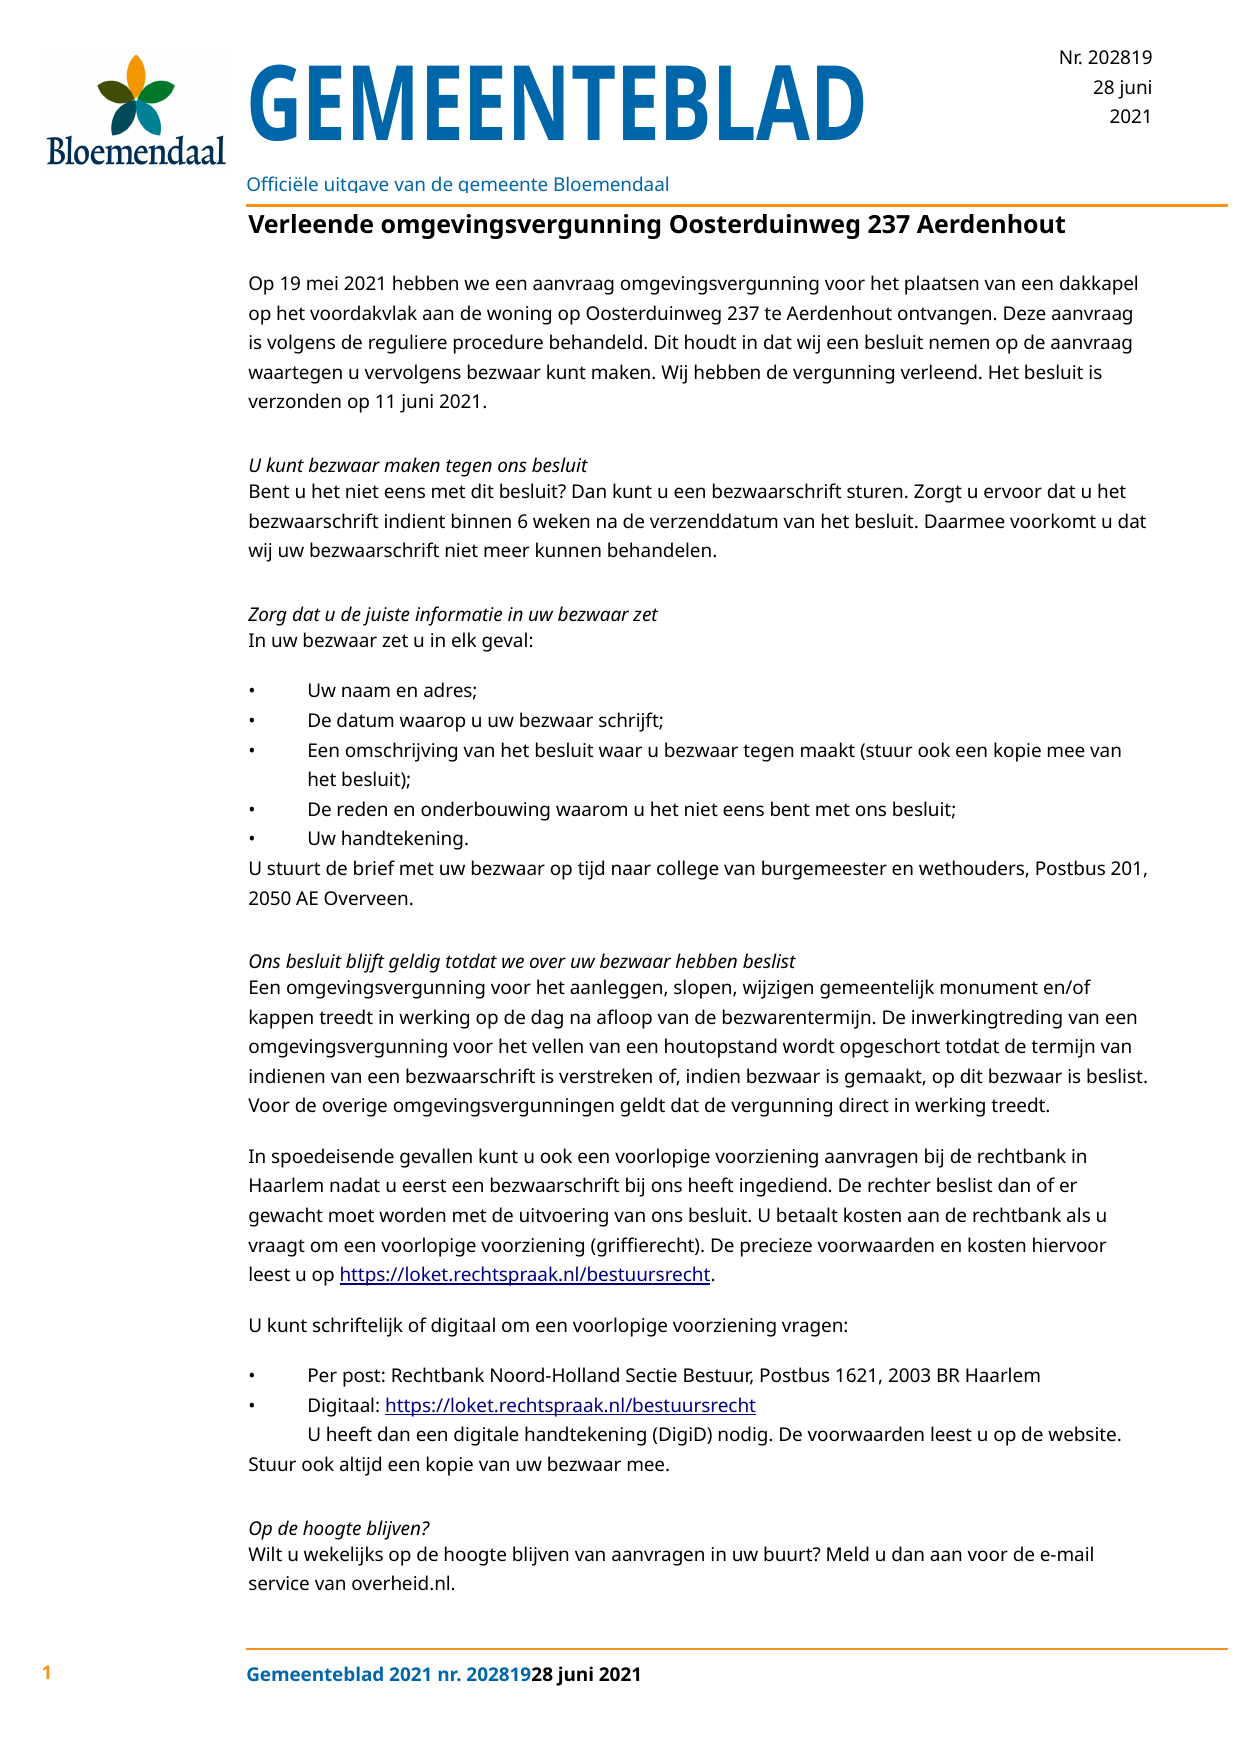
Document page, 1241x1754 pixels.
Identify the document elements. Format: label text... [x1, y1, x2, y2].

text Op de hoogte blijven? [248, 1515, 1152, 1541]
text Een omgevingsvergunning voor het aanleggen, slopen, wijzigen gemeentelijk monument en/of kappen treedt in werking op de dag na afloop van de bezwarentermijn. De inwerkingtreding van een omgevingsvergunning voor het vellen van een houtopstand wordt opgeschort totdat de termijn van indienen van een bezwaarschrift is verstreken of, indien bezwaar is gemaakt, op dit bezwaar is beslist. Voor de overige omgevingsvergunningen geldt dat de vergunning direct in werking treedt. [248, 974, 1152, 1118]
list De datum waarop u uw bezwaar schrijft; [248, 707, 1152, 733]
text Wilt u wekelijks op de hoogte blijven van aanvragen in uw buurt? Meld u dan aan voor de e-mail service van overheid.nl. [248, 1541, 1152, 1596]
list Uw naam en adres; [248, 678, 1152, 703]
list Uw handtekening. [248, 826, 1152, 851]
text Ons besluit blijft geldig totdat we over uw bezwaar hebben beslist [248, 949, 1152, 974]
list Per post: Rechtbank Noord-Holland Sectie Bestuur, Postbus 1621, 2003 BR Haarlem [248, 1362, 1152, 1388]
list De reden en onderbouwing waarom u het niet eens bent met ons besluit; [248, 796, 1152, 822]
list U heeft dan een digitale handtekening (DigiD) nodig. De voorwaarden leest u op de website. [248, 1421, 1152, 1447]
text Verleende omgevingsvergunning Oosterduinweg 237 Aerdenhout [248, 207, 1152, 241]
text U stuurt de brief met uw bezwaar op tijd naar college van burgemeester en wethouders, Postbus 201, 2050 AE Overveen. [248, 855, 1152, 910]
text Bent u het niet eens met dit besluit? Dan kunt u een bezwaarschrift sturen. Zorgt u ervoor dat u het bezwaarschrift indient binnen 6 weken na de verzenddatum van het besluit. Daarmee voorkomt u dat wij uw bezwaarschrift niet meer kunnen behandelen. [248, 478, 1152, 563]
text U kunt schriftelijk of digitaal om een voorlopige voorziening vragen: [248, 1312, 1152, 1338]
text Op 19 mei 2021 hebben we een aanvraag omgevingsvergunning voor het plaatsen van een dakkapel op het voordakvlak aan de woning op Oosterduinweg 237 te Aerdenhout ontvangen. Deze aanvraag is volgens de reguliere procedure behandeld. Dit houdt in dat wij een besluit nemen op de aanvraag waartegen u vervolgens bezwaar kunt maken. Wij hebben de vergunning verleend. Het besluit is verzonden op 11 juni 2021. [248, 270, 1152, 414]
list Digitaal: https://loket.rechtspraak.nl/bestuursrecht [248, 1392, 1152, 1418]
list Een omschrijving van het besluit waar u bezwaar tegen maakt (stuur ook een kopie mee van het besluit); [248, 737, 1152, 792]
text Stuur ook altijd een kopie van uw bezwaar mee. [248, 1451, 1152, 1477]
text U kunt bezwaar maken tegen ons besluit [248, 453, 1152, 478]
text Zorg dat u de juiste informatie in uw bezwaar zet [248, 601, 1152, 627]
text In spoedeisende gevallen kunt u ook een voorlopige voorziening aanvragen bij de rechtbank in Haarlem nadat u eerst een bezwaarschrift bij ons heeft ingediend. De rechter beslist dan of er gewacht moet worden met de uitvoering van ons besluit. U betaalt kosten aan de rechtbank als u vraagt om een voorlopige voorziening (griffierecht). De precieze voorwaarden en kosten hiervoor leest u op https://loket.rechtspraak.nl/bestuursrecht. [248, 1143, 1152, 1287]
picture [41, 47, 231, 172]
text In uw bezwaar zet u in elk geval: [248, 627, 1152, 653]
